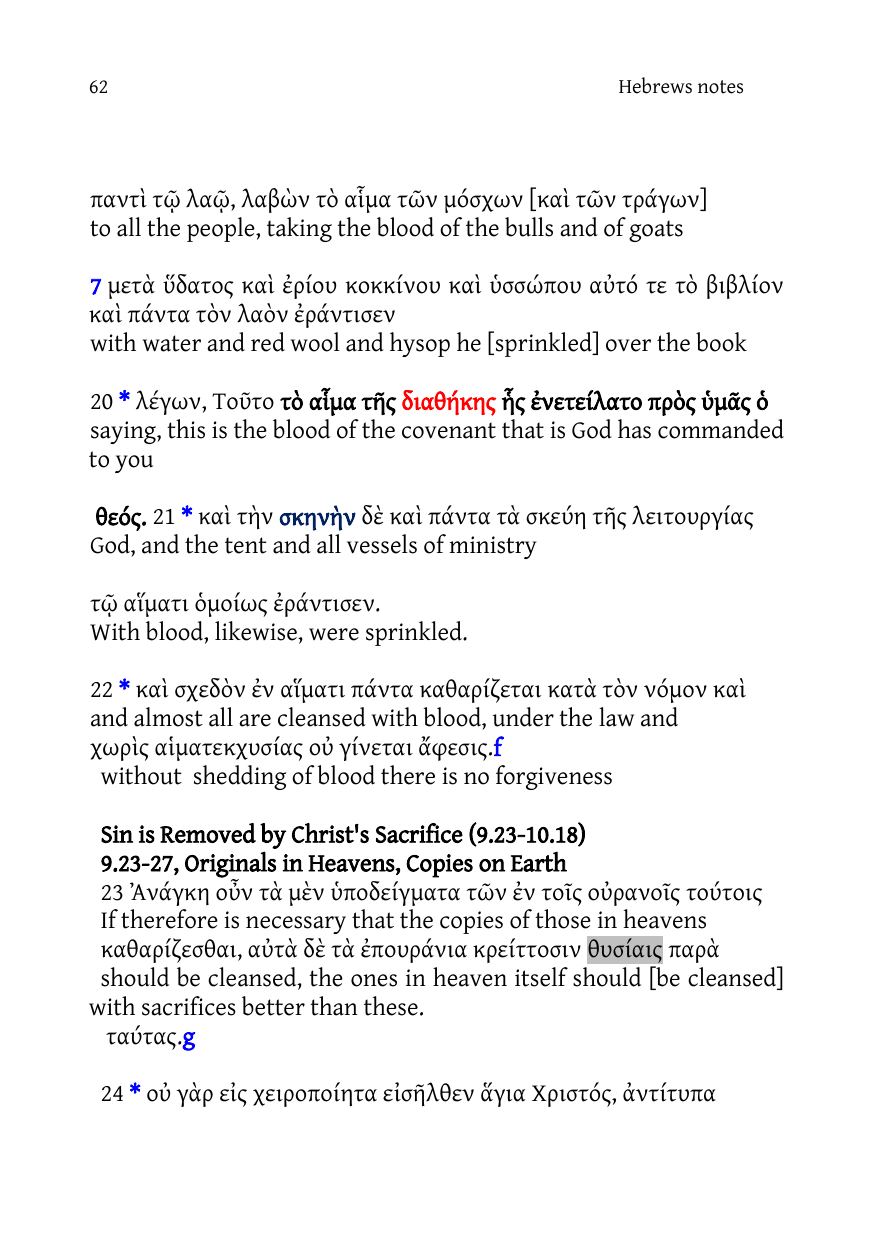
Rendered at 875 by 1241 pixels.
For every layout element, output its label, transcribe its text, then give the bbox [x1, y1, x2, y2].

text Sin is Removed by Christ's Sacrifice (9.23-10.18) [89, 820, 785, 849]
text and almost all are cleansed with blood, under the law and [89, 705, 785, 734]
text 22 * καὶ σχεδὸν ἐν αἵματι πάντα καθαρίζεται κατὰ τὸν νόμον καὶ [89, 676, 785, 705]
text 24 * οὐ γὰρ εἰς χειροποίητα εἰσῆλθεν ἅγια Χριστός, ἀντίτυπα [89, 1080, 785, 1109]
text 9.23-27, Originals in Heavens, Copies on Earth [89, 849, 785, 878]
text ταύτας.g [89, 1022, 785, 1051]
text without shedding of blood there is no forgiveness [89, 762, 785, 791]
text 7 μετὰ ὕδατος καὶ ἐρίου κοκκίνου καὶ ὑσσώπου αὐτό τε τὸ βιβλίον καὶ πάντα τὸν λαὸν ἐράντισεν [89, 272, 785, 330]
text 20 * λέγων, Τοῦτο τὸ αἷμα τῆς διαθήκης ἧς ἐνετείλατο πρὸς ὑμᾶς ὁ [89, 387, 511, 416]
text χωρὶς αἱματεκχυσίας οὐ γίνεται ἄφεσις.f [89, 734, 785, 762]
text to all the people, taking the blood of the bulls and of goats [89, 214, 785, 243]
text παντὶ τῷ λαῷ, λαβὼν τὸ αἷμα τῶν μόσχων [καὶ τῶν τράγων] [89, 185, 785, 214]
text If therefore is necessary that the copies of those in heavens [89, 907, 785, 936]
text θεός. 21 * καὶ τὴν σκηνὴν δὲ καὶ πάντα τὰ σκεύη τῆς λειτουργίας [89, 503, 785, 532]
text saying, this is the blood of the covenant that is God has commanded to you [89, 416, 785, 474]
text 23 Ἀνάγκη οὖν τὰ μὲν ὑποδείγματα τῶν ἐν τοῖς οὐρανοῖς τούτοις [89, 878, 785, 907]
text God, and the tent and all vessels of ministry [89, 532, 785, 561]
text τῷ αἵματι ὁμοίως ἐράντισεν. [89, 589, 785, 618]
text 20 * λέγων, Τοῦτο τὸ αἷμα τῆς διαθήκης ἧς ἐνετείλατο πρὸς ὑμᾶς ὁ [510, 387, 785, 416]
text with water and red wool and hysop he [sprinkled] over the book [89, 330, 785, 358]
text With blood, likewise, were sprinkled. [89, 618, 785, 647]
text should be cleansed, the ones in heaven itself should [be cleansed] with sacrifices better than these. [89, 964, 785, 1022]
text καθαρίζεσθαι, αὐτὰ δὲ τὰ ἐπουράνια κρείττοσιν θυσίαις παρὰ [89, 936, 785, 964]
